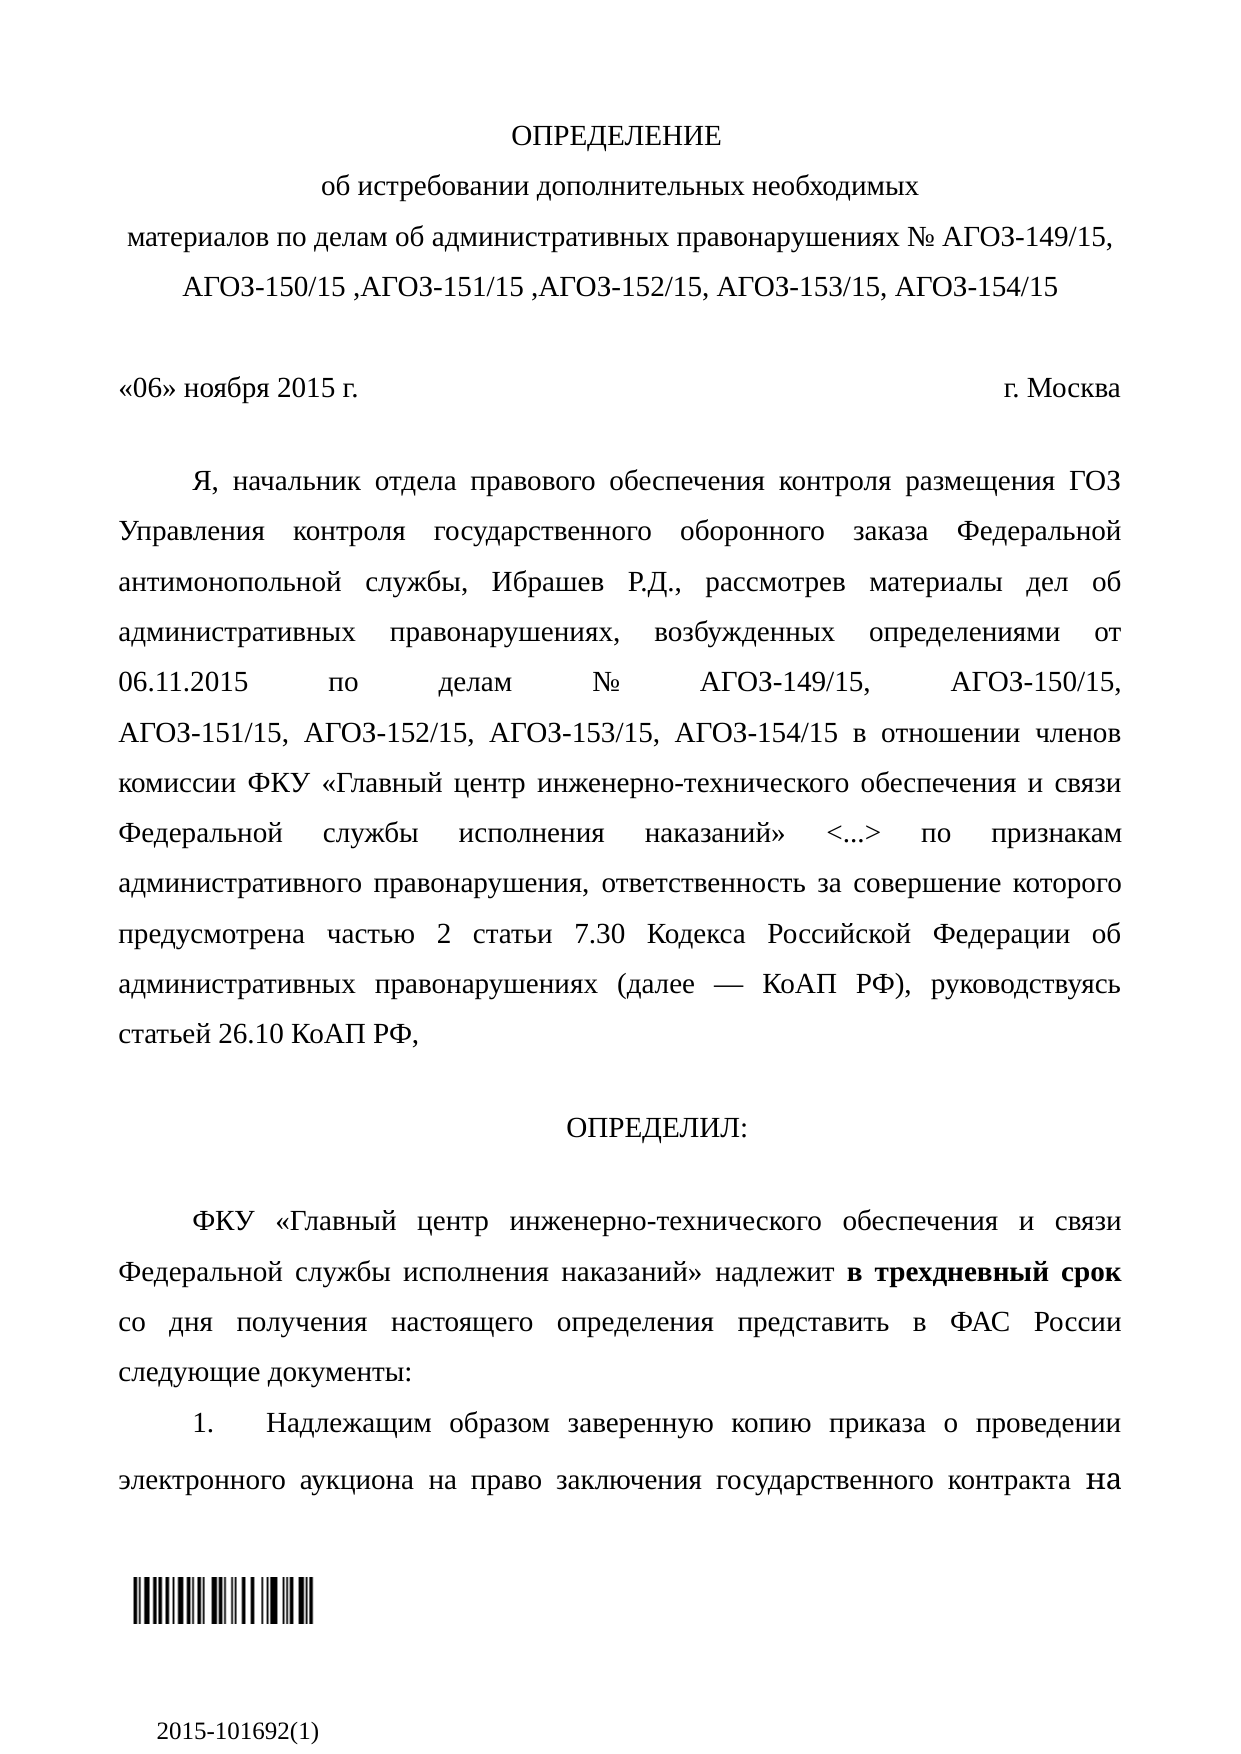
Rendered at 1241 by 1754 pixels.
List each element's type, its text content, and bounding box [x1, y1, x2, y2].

text «06» ноября 2015 г. г. Москва [118, 370, 1122, 403]
text 1. Надлежащим образом заверенную копию приказа о проведении электронного аукциона на право заключения государственного контракта на [118, 1405, 1122, 1498]
text ОПРЕДЕЛЕНИЕ [118, 118, 1122, 152]
picture [118, 1577, 331, 1624]
text ОПРЕДЕЛИЛ: [118, 1110, 1122, 1143]
text материалов по делам об административных правонарушениях № АГОЗ-149/15, АГОЗ-150/15 ,АГОЗ-151/15 ,АГОЗ-152/15, АГОЗ-153/15, АГОЗ-154/15 [118, 219, 1122, 303]
text Я, начальник отдела правового обеспечения контроля размещения ГОЗ Управления контроля государственного оборонного заказа Федеральной антимонопольной службы, Ибрашев Р.Д., рассмотрев материалы дел об административных правонарушениях, возбужденных определениями от 06.11.2015 по делам № АГОЗ-149/15, АГОЗ-150/15, АГОЗ-151/15, АГОЗ-152/15, АГОЗ-153/15, АГОЗ-154/15 в отношении членов комиссии ФКУ «Главный центр инженерно-технического обеспечения и связи Федеральной службы исполнения наказаний» <...> по признакам административного правонарушения, ответственность за совершение которого предусмотрена частью 2 статьи 7.30 Кодекса Российской Федерации об административных правонарушениях (далее — КоАП РФ), руководствуясь статьей 26.10 КоАП РФ, [118, 463, 1122, 1050]
text ФКУ «Главный центр инженерно-технического обеспечения и связи Федеральной службы исполнения наказаний» надлежит в трехдневный срок со дня получения настоящего определения представить в ФАС России следующие документы: [118, 1203, 1122, 1388]
text об истребовании дополнительных необходимых [118, 168, 1122, 202]
